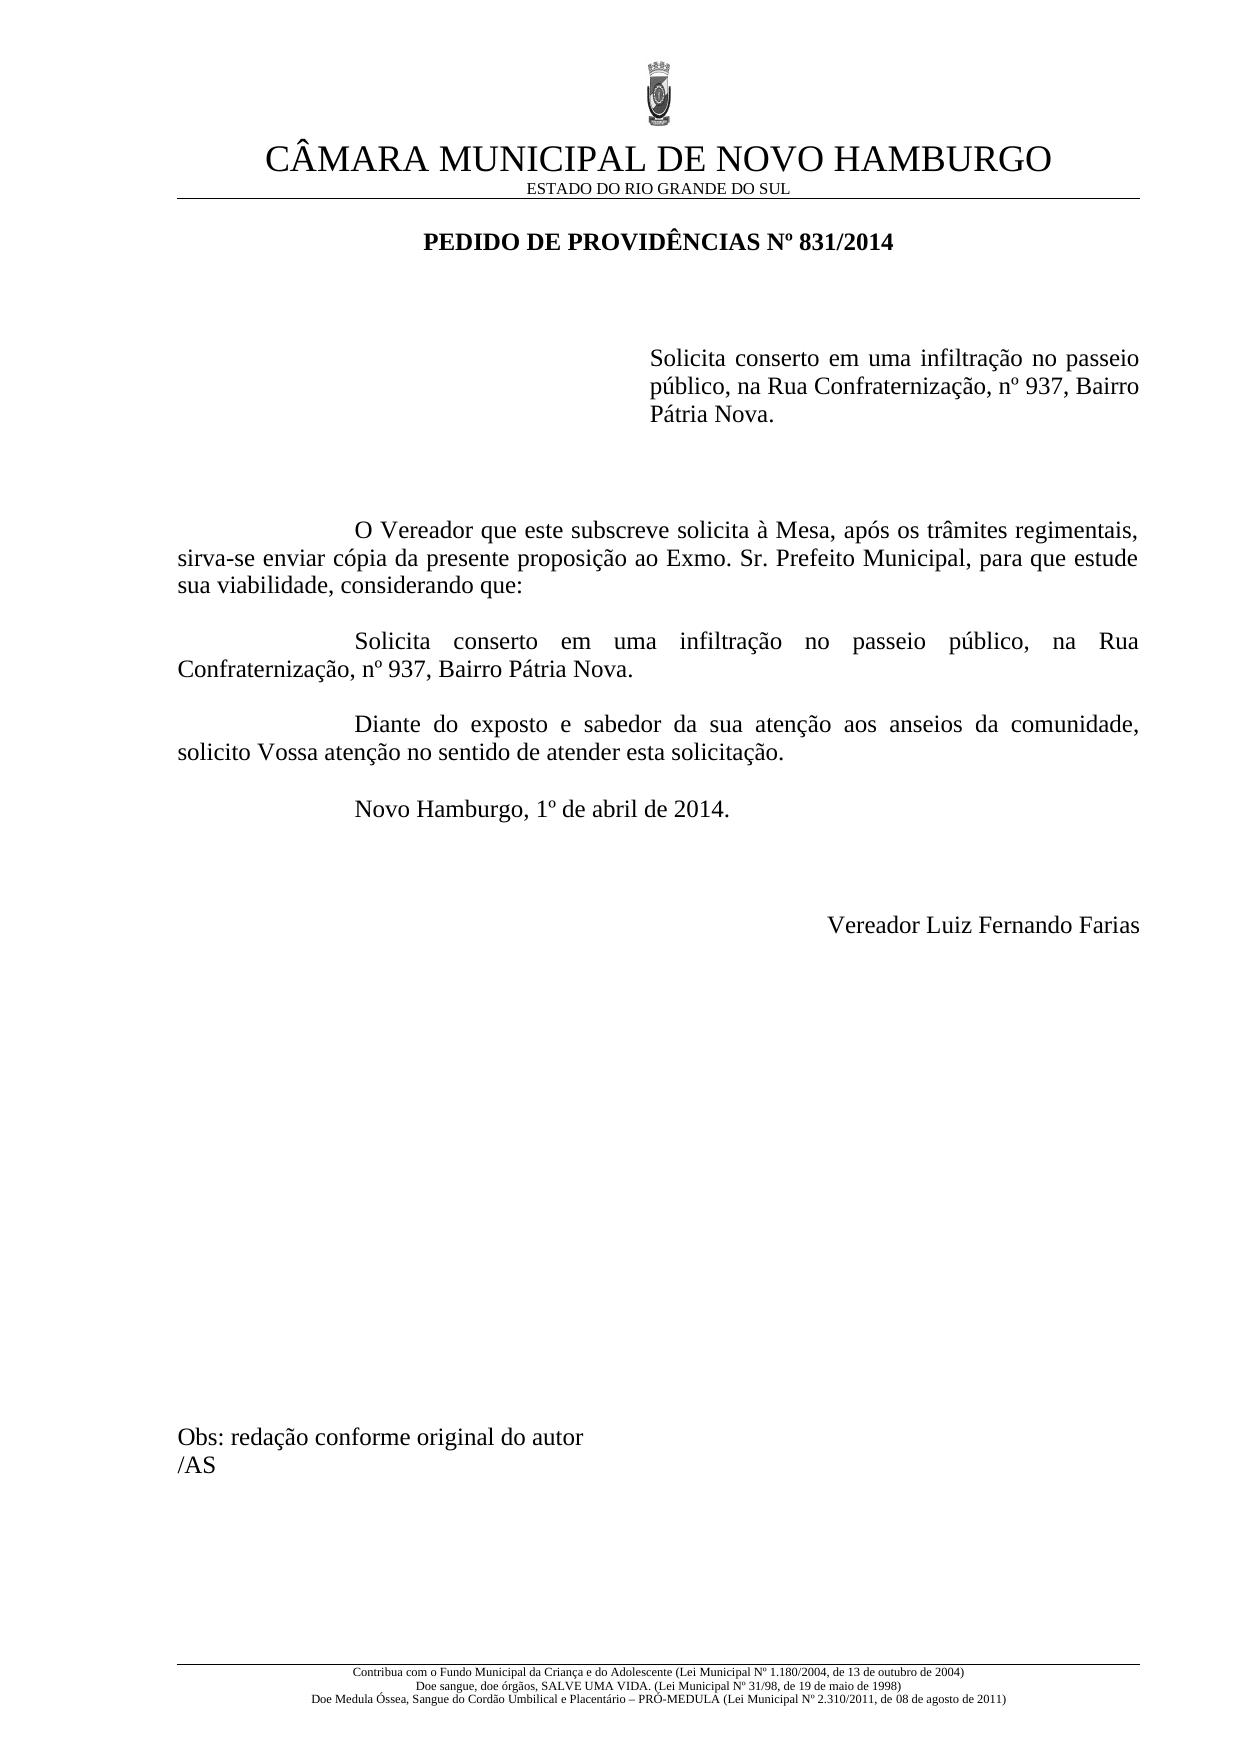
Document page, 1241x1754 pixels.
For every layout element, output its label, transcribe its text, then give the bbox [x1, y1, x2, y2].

text PEDIDO DE PROVIDÊNCIAS Nº 831/2014 [177, 228, 1140, 256]
text Solicita conserto em uma infiltração no passeio público, na Rua Confraternização, nº 937, Bairro Pátria Nova. [177, 627, 1140, 682]
text O Vereador que este subscreve solicita à Mesa, após os trâmites regimentais, sirva-se enviar cópia da presente proposição ao Exmo. Sr. Prefeito Municipal, para que estude sua viabilidade, considerando que: [177, 516, 1140, 599]
text /AS [177, 1451, 1140, 1478]
text Vereador Luiz Fernando Farias [177, 911, 1140, 939]
text Diante do exposto e sabedor da sua atenção aos anseios da comunidade, solicito Vossa atenção no sentido de atender esta solicitação. [177, 710, 1140, 766]
text Solicita conserto em uma infiltração no passeio público, na Rua Confraternização, nº 937, Bairro Pátria Nova. [649, 344, 1140, 428]
text Novo Hamburgo, 1º de abril de 2014. [177, 795, 1140, 823]
text Obs: redação conforme original do autor [177, 1423, 1140, 1451]
